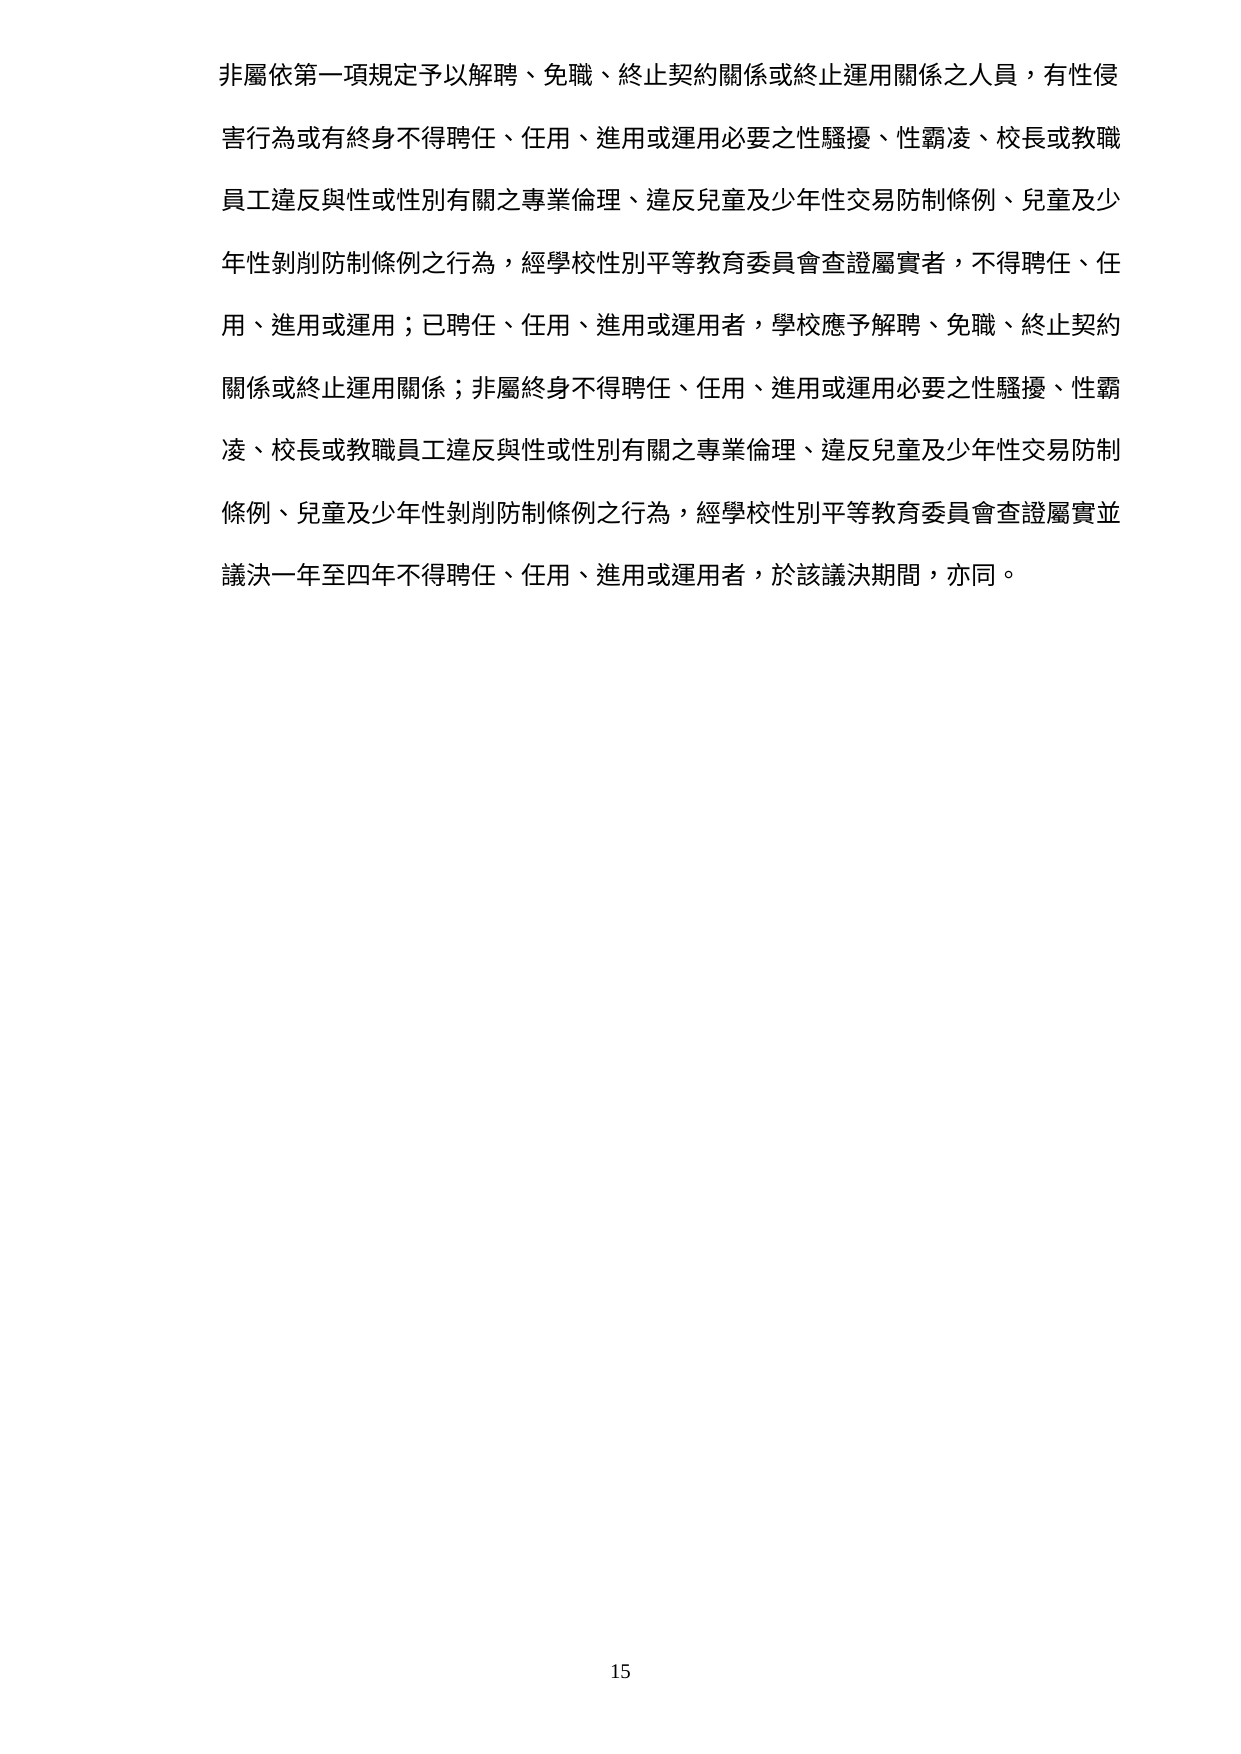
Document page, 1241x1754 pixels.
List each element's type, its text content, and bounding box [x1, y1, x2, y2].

text 非屬依第一項規定予以解聘、免職、終止契約關係或終止運用關係之人員，有性侵害行為或有終身不得聘任、任用、進用或運用必要之性騷擾、性霸凌、校長或教職員工違反與性或性別有關之專業倫理、違反兒童及少年性交易防制條例、兒童及少年性剝削防制條例之行為，經學校性別平等教育委員會查證屬實者，不得聘任、任用、進用或運用；已聘任、任用、進用或運用者，學校應予解聘、免職、終止契約關係或終止運用關係；非屬終身不得聘任、任用、進用或運用必要之性騷擾、性霸凌、校長或教職員工違反與性或性別有關之專業倫理、違反兒童及少年性交易防制條例、兒童及少年性剝削防制條例之行為，經學校性別平等教育委員會查證屬實並議決一年至四年不得聘任、任用、進用或運用者，於該議決期間，亦同。 [218, 32, 1122, 594]
